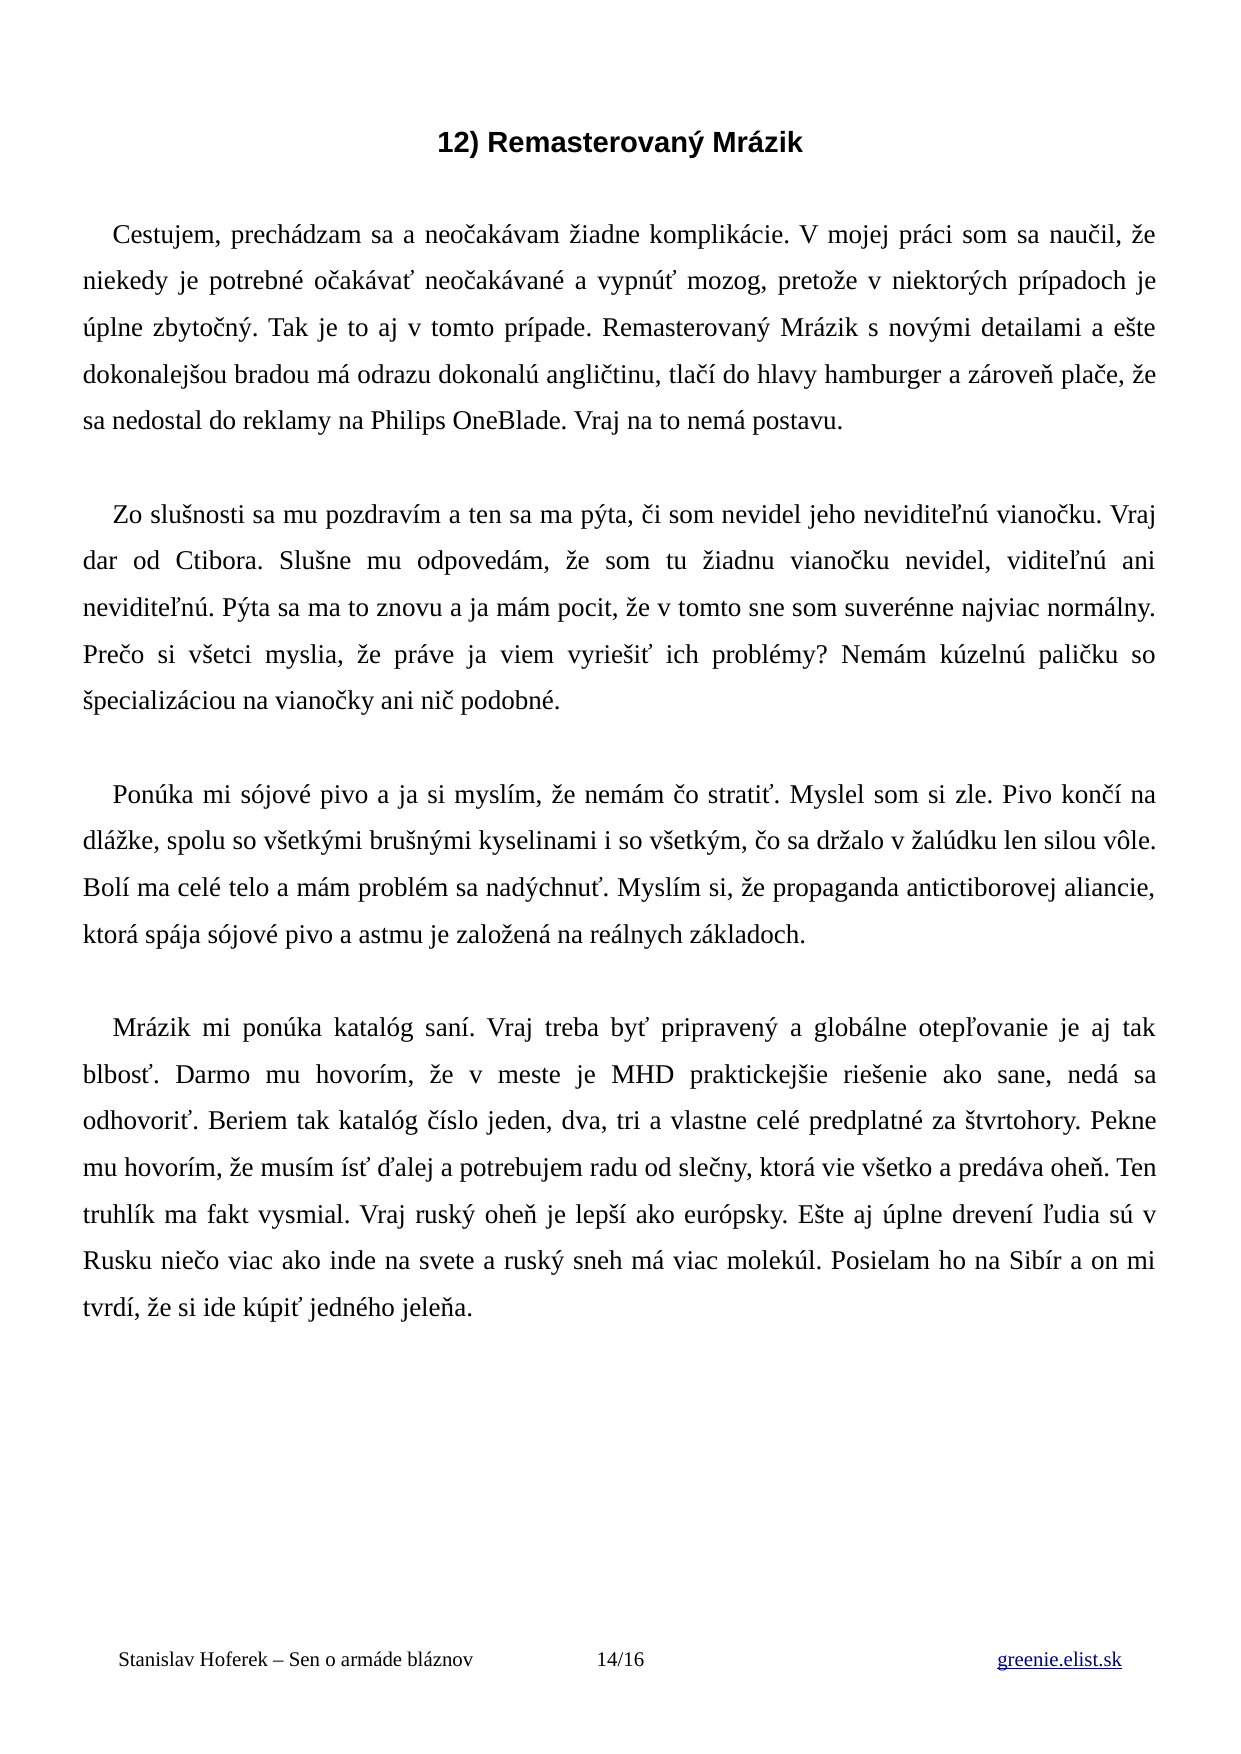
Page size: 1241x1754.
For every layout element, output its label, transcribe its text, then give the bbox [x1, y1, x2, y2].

text Cestujem, prechádzam sa a neočakávam žiadne komplikácie. V mojej práci som sa naučil, že niekedy je potrebné očakávať neočakávané a vypnúť mozog, pretože v niektorých prípadoch je úplne zbytočný. Tak je to aj v tomto prípade. Remasterovaný Mrázik s novými detailami a ešte dokonalejšou bradou má odrazu dokonalú angličtinu, tlačí do hlavy hamburger a zároveň plače, že sa nedostal do reklamy na Philips OneBlade. Vraj na to nemá postavu. [83, 218, 1157, 436]
text Mrázik mi ponúka katalóg saní. Vraj treba byť pripravený a globálne otepľovanie je aj tak blbosť. Darmo mu hovorím, že v meste je MHD praktickejšie riešenie ako sane, nedá sa odhovoriť. Beriem tak katalóg číslo jeden, dva, tri a vlastne celé predplatné za štvrtohory. Pekne mu hovorím, že musím ísť ďalej a potrebujem radu od slečny, ktorá vie všetko a predáva oheň. Ten truhlík ma fakt vysmial. Vraj ruský oheň je lepší ako európsky. Ešte aj úplne drevení ľudia sú v Rusku niečo viac ako inde na svete a ruský sneh má viac molekúl. Posielam ho na Sibír a on mi tvrdí, že si ide kúpiť jedného jeleňa. [83, 1011, 1157, 1322]
text Ponúka mi sójové pivo a ja si myslím, že nemám čo stratiť. Myslel som si zle. Pivo končí na dlážke, spolu so všetkými brušnými kyselinami i so všetkým, čo sa držalo v žalúdku len silou vôle. Bolí ma celé telo a mám problém sa nadýchnuť. Myslím si, že propaganda antictiborovej aliancie, ktorá spája sójové pivo a astmu je založená na reálnych základoch. [83, 778, 1157, 949]
text Zo slušnosti sa mu pozdravím a ten sa ma pýta, či som nevidel jeho neviditeľnú vianočku. Vraj dar od Ctibora. Slušne mu odpovedám, že som tu žiadnu vianočku nevidel, viditeľnú ani neviditeľnú. Pýta sa ma to znovu a ja mám pocit, že v tomto sne som suverénne najviac normálny. Prečo si všetci myslia, že práve ja viem vyriešiť ich problémy? Nemám kúzelnú paličku so špecializáciou na vianočky ani nič podobné. [83, 498, 1157, 716]
subtitle 12) Remasterovaný Mrázik [83, 125, 1157, 159]
